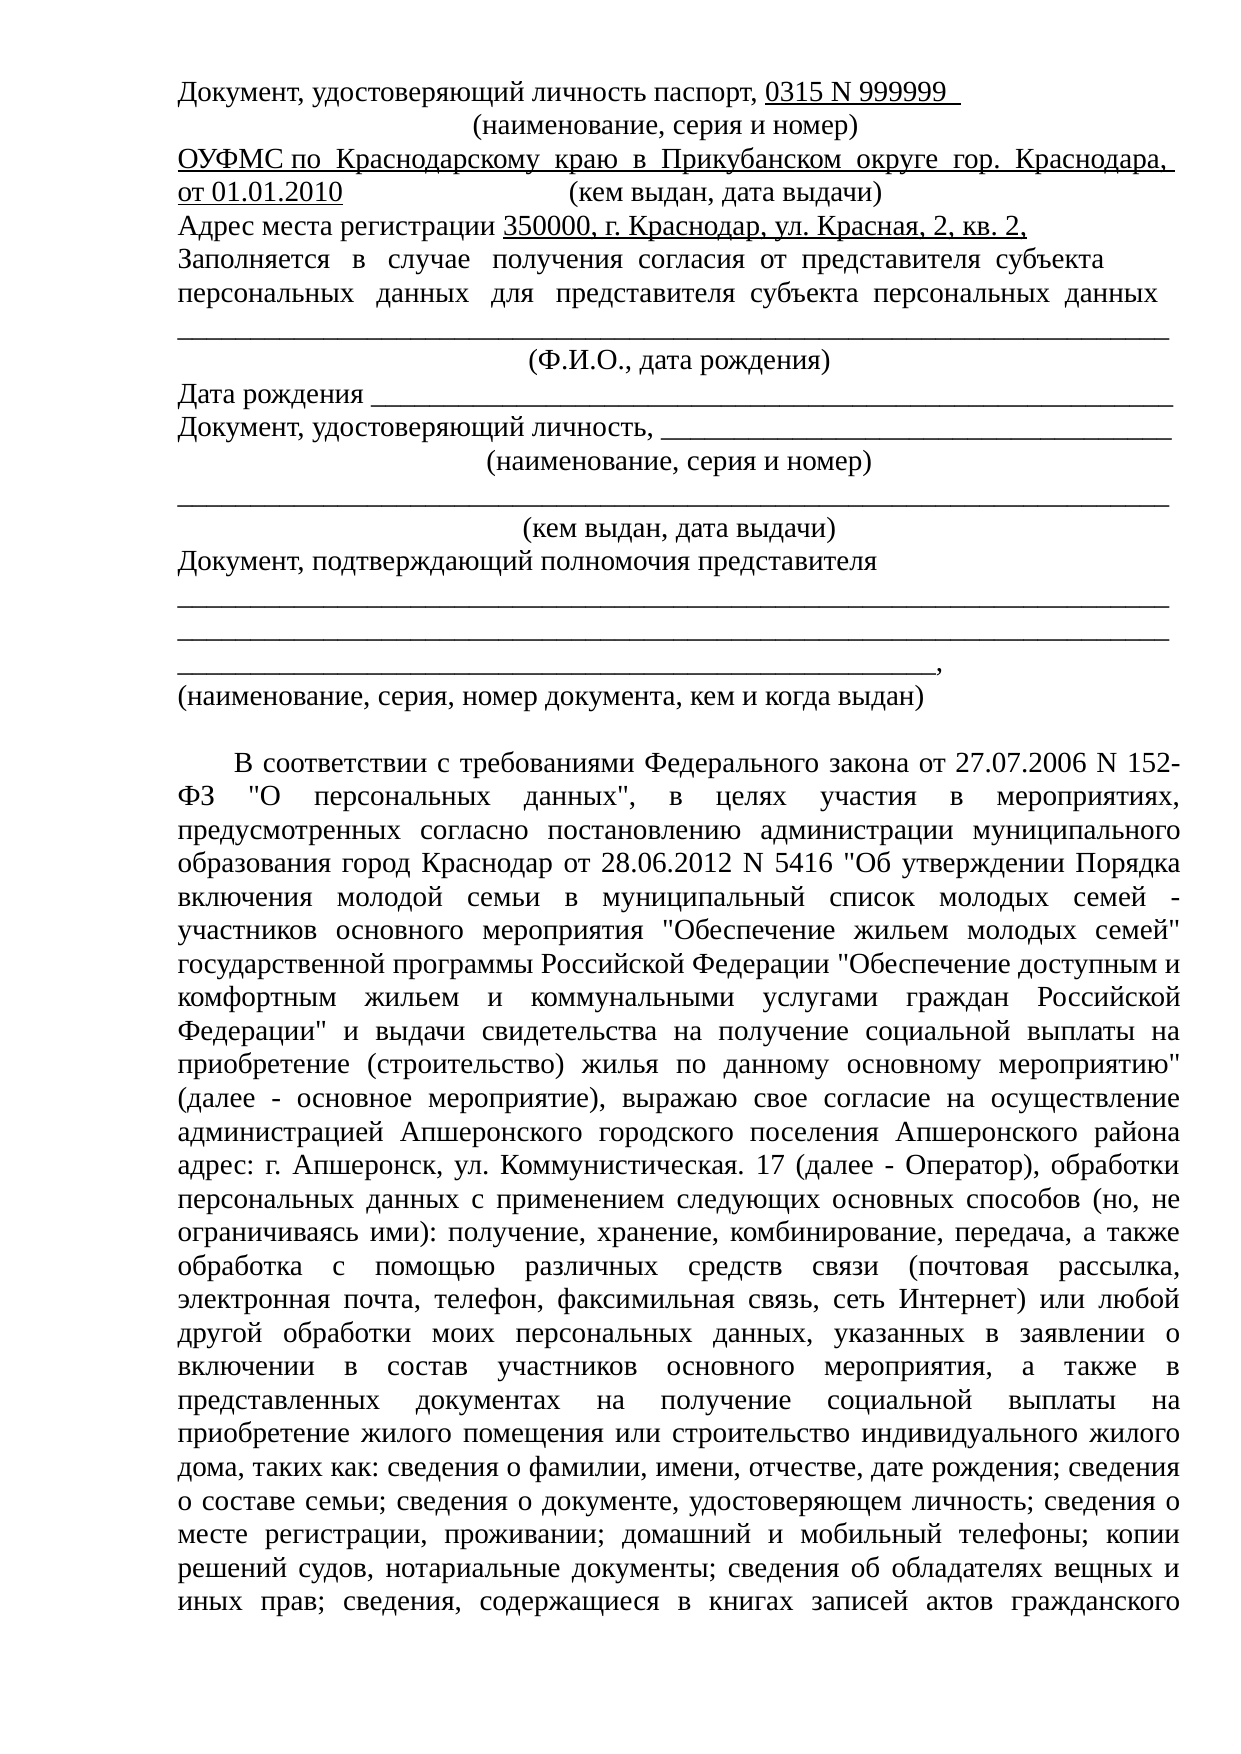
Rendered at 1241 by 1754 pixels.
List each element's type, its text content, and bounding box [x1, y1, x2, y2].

text Документ, удостоверяющий личность паспорт, 0315 N 999999 (наименование, серия и номер) [177, 74, 1181, 141]
text (Ф.И.О., дата рождения) [177, 342, 1181, 376]
text Заполняется в случае получения согласия от представителя субъекта [177, 242, 1181, 275]
text ____________________________________________________________________ [177, 476, 1181, 510]
text ____________________________________________________________________ [177, 309, 1181, 342]
text (кем выдан, дата выдачи) [177, 510, 1181, 543]
text (наименование, серия и номер) [177, 443, 1181, 476]
text В соответствии с требованиями Федерального закона от 27.07.2006 N 152-ФЗ "О персональных данных", в целях участия в мероприятиях, предусмотренных согласно постановлению администрации муниципального образования город Краснодар от 28.06.2012 N 5416 "Об утверждении Порядка включения молодой семьи в муниципальный список молодых семей - участников основного мероприятия "Обеспечение жильем молодых семей" государственной программы Российской Федерации "Обеспечение доступным и комфортным жильем и коммунальными услугами граждан Российской Федерации" и выдачи свидетельства на получение социальной выплаты на приобретение (строительство) жилья по данному основному мероприятию" (далее - основное мероприятие), выражаю свое согласие на осуществление администрацией Апшеронского городского поселения Апшеронского района адрес: г. Апшеронск, ул. Коммунистическая. 17 (далее - Оператор), обработки персональных данных с применением следующих основных способов (но, не ограничиваясь ими): получение, хранение, комбинирование, передача, а также обработка с помощью различных средств связи (почтовая рассылка, электронная почта, телефон, факсимильная связь, сеть Интернет) или любой другой обработки моих персональных данных, указанных в заявлении о включении в состав участников основного мероприятия, а также в представленных документах на получение социальной выплаты на приобретение жилого помещения или строительство индивидуального жилого дома, таких как: сведения о фамилии, имени, отчестве, дате рождения; сведения о составе семьи; сведения о документе, удостоверяющем личность; сведения о месте регистрации, проживании; домашний и мобильный телефоны; копии решений судов, нотариальные документы; сведения об обладателях вещных и иных прав; сведения, содержащиеся в книгах записей актов гражданского [177, 745, 1181, 1617]
text Дата рождения _______________________________________________________ [177, 376, 1181, 409]
text ОУФМС по Краснодарскому краю в Прикубанском округе гор. Краснодара, от 01.01.2010 (кем выдан, дата выдачи) [177, 141, 1181, 208]
text Документ, удостоверяющий личность, ___________________________________ [177, 409, 1181, 443]
text Документ, подтверждающий полномочия представителя ________________________________________________________________________________________________________________________________________ [177, 543, 1181, 644]
text Адрес места регистрации 350000, г. Краснодар, ул. Красная, 2, кв. 2, [177, 208, 1181, 242]
text ____________________________________________________, [177, 644, 1181, 678]
text (наименование, серия, номер документа, кем и когда выдан) [177, 678, 1181, 711]
text персональных данных для представителя субъекта персональных данных [177, 275, 1181, 309]
